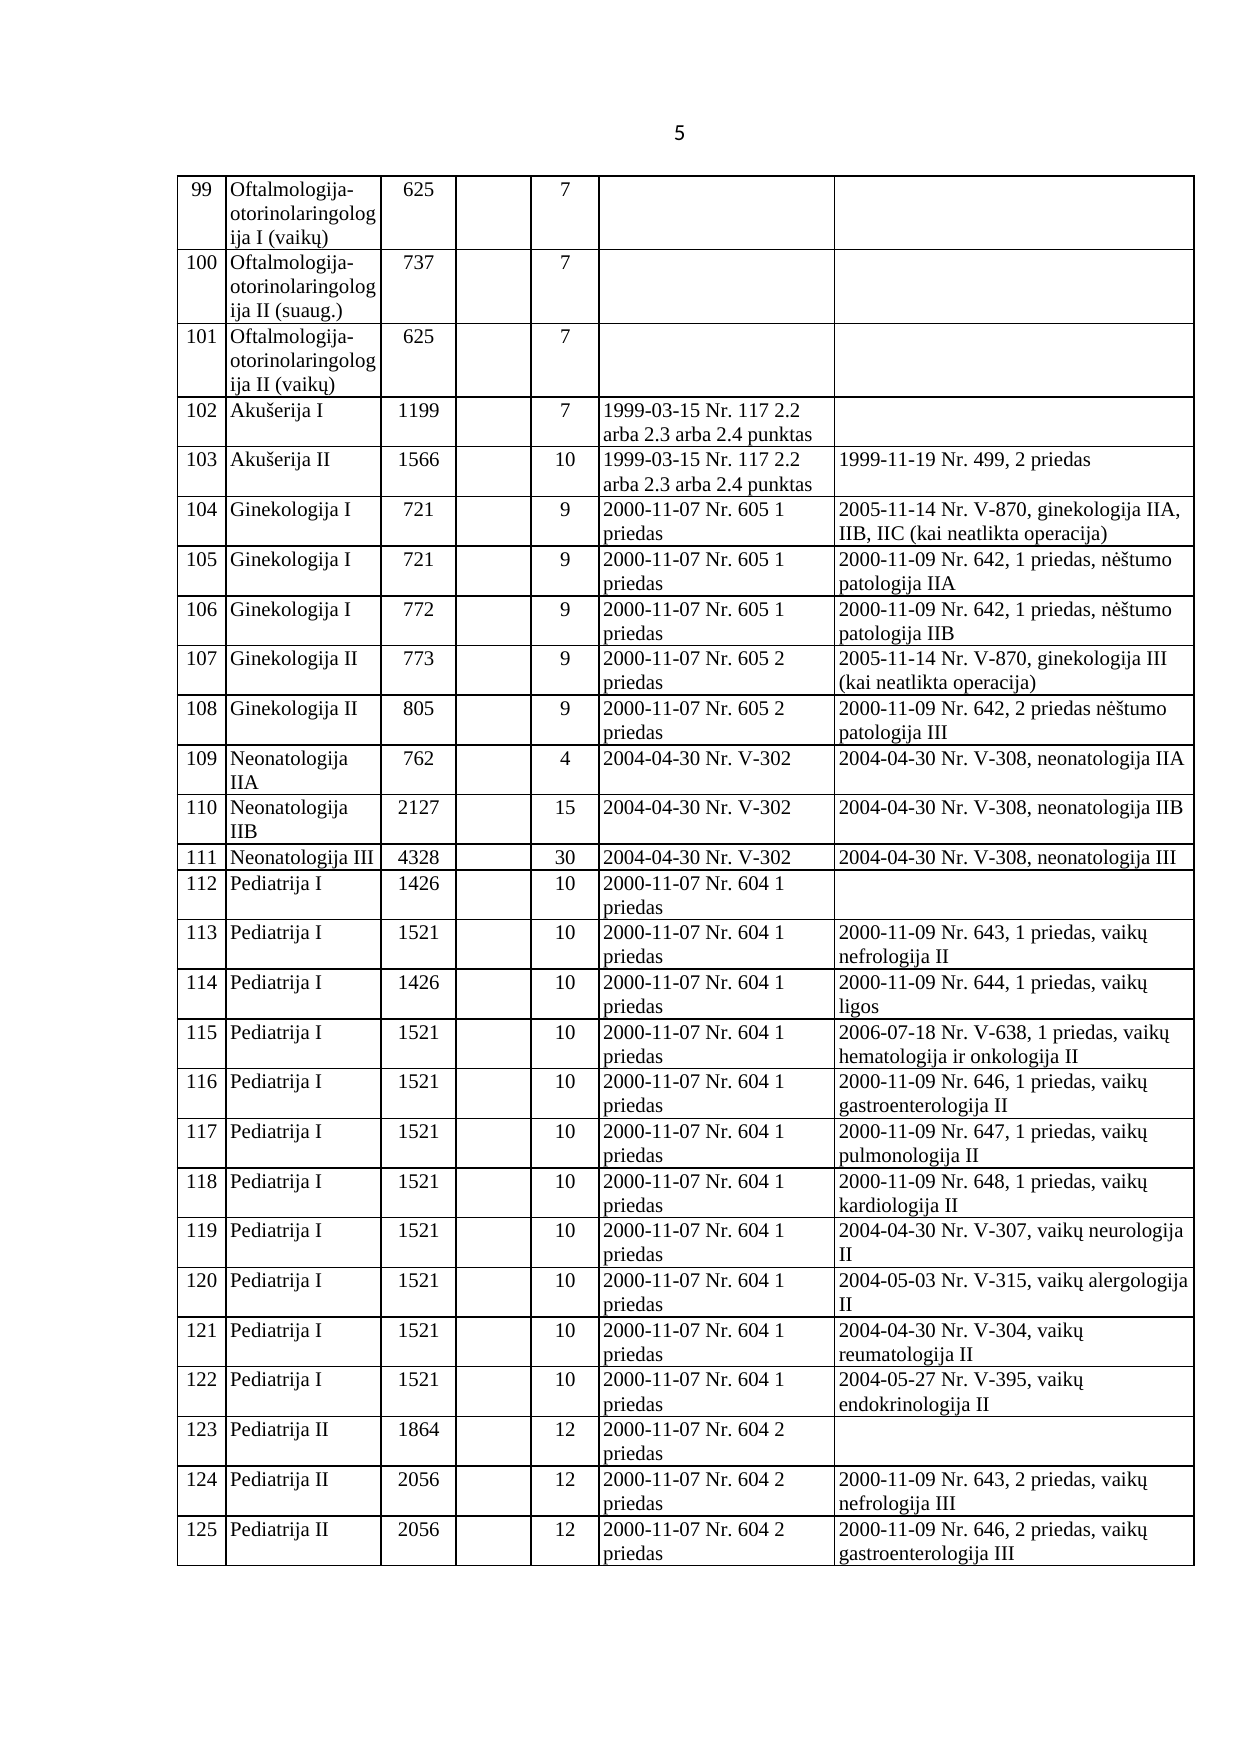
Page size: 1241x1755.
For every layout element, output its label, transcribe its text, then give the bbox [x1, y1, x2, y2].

table_cell 2004-04-30 Nr. V-302 [600, 845, 834, 869]
table_cell 102 [178, 398, 225, 446]
table_cell 115 [178, 1020, 225, 1068]
table_cell Pediatrija II [227, 1417, 380, 1465]
table_cell [457, 920, 530, 968]
table_cell 2000-11-07 Nr. 605 2 priedas [600, 696, 834, 744]
table_cell 7 [532, 250, 598, 322]
table_cell [835, 324, 1193, 396]
table_cell 12 [532, 1417, 598, 1465]
table_cell [457, 746, 530, 794]
table_cell 1864 [382, 1417, 455, 1465]
table_cell 805 [382, 696, 455, 744]
table_cell 10 [532, 1218, 598, 1266]
table_cell 10 [532, 1119, 598, 1167]
table_cell 2000-11-07 Nr. 604 2 priedas [600, 1467, 834, 1515]
table_cell 2000-11-07 Nr. 604 1 priedas [600, 1069, 834, 1117]
table_cell 2000-11-09 Nr. 647, 1 priedas, vaikų pulmonologija II [835, 1119, 1193, 1167]
table_cell 15 [532, 795, 598, 843]
table_cell 625 [382, 177, 455, 249]
table_cell 1521 [382, 1119, 455, 1167]
table_cell 2000-11-07 Nr. 604 1 priedas [600, 1169, 834, 1217]
table_cell [600, 250, 834, 322]
table_cell 9 [532, 646, 598, 694]
table_cell [457, 497, 530, 545]
table_cell 111 [178, 845, 225, 869]
table_cell 2004-04-30 Nr. V-302 [600, 746, 834, 794]
table_cell 123 [178, 1417, 225, 1465]
table_cell 10 [532, 1169, 598, 1217]
table_cell [457, 845, 530, 869]
table_cell Pediatrija I [227, 1169, 380, 1217]
table_cell 112 [178, 871, 225, 919]
table_cell 737 [382, 250, 455, 322]
table_cell 119 [178, 1218, 225, 1266]
table_cell [457, 324, 530, 396]
table_cell 2004-04-30 Nr. V-302 [600, 795, 834, 843]
table_cell 2000-11-07 Nr. 604 1 priedas [600, 871, 834, 919]
table_cell 10 [532, 447, 598, 496]
table_cell 114 [178, 970, 225, 1018]
table_cell [457, 646, 530, 694]
table_cell 2000-11-09 Nr. 646, 2 priedas, vaikų gastroenterologija III [835, 1517, 1193, 1564]
table_cell Akušerija I [227, 398, 380, 446]
table_cell 1426 [382, 970, 455, 1018]
table_cell 101 [178, 324, 225, 396]
table_cell Pediatrija I [227, 920, 380, 968]
table_cell 2000-11-07 Nr. 604 1 priedas [600, 1218, 834, 1266]
table_cell 104 [178, 497, 225, 545]
table_cell 2004-05-27 Nr. V-395, vaikų endokrinologija II [835, 1367, 1193, 1416]
table_cell 9 [532, 597, 598, 644]
table_cell [457, 177, 530, 249]
table_cell 9 [532, 497, 598, 545]
table_cell 2000-11-09 Nr. 642, 2 priedas nėštumo patologija III [835, 696, 1193, 744]
table_cell 2000-11-09 Nr. 642, 1 priedas, nėštumo patologija IIB [835, 597, 1193, 644]
table_cell Pediatrija I [227, 1268, 380, 1316]
table_cell 2004-04-30 Nr. V-308, neonatologija IIA [835, 746, 1193, 794]
table_cell 1999-11-19 Nr. 499, 2 priedas [835, 447, 1193, 496]
table_cell 2000-11-07 Nr. 605 1 priedas [600, 547, 834, 595]
table_cell [600, 177, 834, 249]
table_cell 1521 [382, 920, 455, 968]
table_cell [457, 547, 530, 595]
table_cell 1521 [382, 1218, 455, 1266]
table_cell Neonatologija IIB [227, 795, 380, 843]
table_cell 2006-07-18 Nr. V-638, 1 priedas, vaikų hematologija ir onkologija II [835, 1020, 1193, 1068]
table_cell 2005-11-14 Nr. V-870, ginekologija IIA, IIB, IIC (kai neatlikta operacija) [835, 497, 1193, 545]
table_cell 4328 [382, 845, 455, 869]
table_cell 30 [532, 845, 598, 869]
table_cell 2000-11-07 Nr. 605 1 priedas [600, 597, 834, 644]
table_cell 2000-11-07 Nr. 604 2 priedas [600, 1517, 834, 1564]
table_cell [457, 1020, 530, 1068]
table_cell [457, 696, 530, 744]
table_cell 2000-11-07 Nr. 604 1 priedas [600, 1020, 834, 1068]
table_cell 1426 [382, 871, 455, 919]
table_cell 2000-11-07 Nr. 604 1 priedas [600, 970, 834, 1018]
table_cell 2056 [382, 1467, 455, 1515]
table_cell 1521 [382, 1318, 455, 1366]
table_cell 7 [532, 177, 598, 249]
table_cell 721 [382, 547, 455, 595]
table_cell [457, 1467, 530, 1515]
table_cell 2000-11-09 Nr. 648, 1 priedas, vaikų kardiologija II [835, 1169, 1193, 1217]
table_cell 124 [178, 1467, 225, 1515]
table_cell 10 [532, 871, 598, 919]
table_cell 118 [178, 1169, 225, 1217]
table_cell 773 [382, 646, 455, 694]
table_cell 10 [532, 1268, 598, 1316]
table_cell 120 [178, 1268, 225, 1316]
table_cell 113 [178, 920, 225, 968]
table_cell 103 [178, 447, 225, 496]
table_cell Ginekologija I [227, 547, 380, 595]
table_cell [457, 1367, 530, 1416]
table_cell 2004-04-30 Nr. V-304, vaikų reumatologija II [835, 1318, 1193, 1366]
table_cell Ginekologija I [227, 497, 380, 545]
table_cell 762 [382, 746, 455, 794]
table_cell 1521 [382, 1069, 455, 1117]
table_cell 2000-11-07 Nr. 604 1 priedas [600, 1318, 834, 1366]
table_cell 1999-03-15 Nr. 117 2.2 arba 2.3 arba 2.4 punktas [600, 447, 834, 496]
table_cell [457, 398, 530, 446]
table_cell 2000-11-09 Nr. 644, 1 priedas, vaikų ligos [835, 970, 1193, 1018]
table_cell 2005-11-14 Nr. V-870, ginekologija III (kai neatlikta operacija) [835, 646, 1193, 694]
table_cell 2000-11-09 Nr. 643, 1 priedas, vaikų nefrologija II [835, 920, 1193, 968]
table_cell [457, 597, 530, 644]
table_cell 2000-11-09 Nr. 643, 2 priedas, vaikų nefrologija III [835, 1467, 1193, 1515]
table_cell 1521 [382, 1268, 455, 1316]
table_cell Pediatrija I [227, 1020, 380, 1068]
table_cell [457, 447, 530, 496]
table_cell [457, 1417, 530, 1465]
table_cell 1521 [382, 1169, 455, 1217]
table_cell [600, 324, 834, 396]
table_cell 2000-11-07 Nr. 604 1 priedas [600, 1119, 834, 1167]
table_cell 10 [532, 1367, 598, 1416]
table_cell Pediatrija II [227, 1467, 380, 1515]
table_cell [457, 1218, 530, 1266]
table_cell 10 [532, 970, 598, 1018]
table_cell 2000-11-09 Nr. 646, 1 priedas, vaikų gastroenterologija II [835, 1069, 1193, 1117]
table_cell 10 [532, 1069, 598, 1117]
table_cell [457, 795, 530, 843]
table_cell 109 [178, 746, 225, 794]
table_cell 105 [178, 547, 225, 595]
table_cell [835, 1417, 1193, 1465]
table_cell [835, 871, 1193, 919]
table_cell 4 [532, 746, 598, 794]
table_cell [457, 250, 530, 322]
table_cell [457, 1268, 530, 1316]
table_cell 12 [532, 1467, 598, 1515]
table_cell 10 [532, 920, 598, 968]
table_cell 2000-11-07 Nr. 604 1 priedas [600, 920, 834, 968]
table_cell 772 [382, 597, 455, 644]
table_cell 2000-11-07 Nr. 604 1 priedas [600, 1367, 834, 1416]
table_cell [457, 871, 530, 919]
table_cell [457, 1069, 530, 1117]
table_cell 116 [178, 1069, 225, 1117]
table_cell Akušerija II [227, 447, 380, 496]
table_cell 1521 [382, 1367, 455, 1416]
table_cell Neonatologija III [227, 845, 380, 869]
table_cell 10 [532, 1020, 598, 1068]
table_cell 721 [382, 497, 455, 545]
table_cell [457, 1517, 530, 1564]
table_cell 1199 [382, 398, 455, 446]
table_cell Oftalmologija-otorinolaringologija II (vaikų) [227, 324, 380, 396]
table_cell [457, 1119, 530, 1167]
table_cell [457, 1318, 530, 1366]
table_cell 110 [178, 795, 225, 843]
table_cell 1521 [382, 1020, 455, 1068]
table_cell 100 [178, 250, 225, 322]
table_cell 99 [178, 177, 225, 249]
table_cell Neonatologija IIA [227, 746, 380, 794]
table_cell 121 [178, 1318, 225, 1366]
table_cell 2004-05-03 Nr. V-315, vaikų alergologija II [835, 1268, 1193, 1316]
table_cell [835, 250, 1193, 322]
table_cell 1566 [382, 447, 455, 496]
table_cell 9 [532, 696, 598, 744]
table_cell 7 [532, 398, 598, 446]
table_cell [457, 970, 530, 1018]
table_cell 2056 [382, 1517, 455, 1564]
table_cell Ginekologija I [227, 597, 380, 644]
table_cell Pediatrija I [227, 1367, 380, 1416]
table_cell 117 [178, 1119, 225, 1167]
table_cell 2000-11-07 Nr. 604 2 priedas [600, 1417, 834, 1465]
table_cell Pediatrija II [227, 1517, 380, 1564]
table_cell 2000-11-07 Nr. 605 1 priedas [600, 497, 834, 545]
table_cell 2127 [382, 795, 455, 843]
table_cell 2000-11-07 Nr. 604 1 priedas [600, 1268, 834, 1316]
table_cell Pediatrija I [227, 871, 380, 919]
table_cell Pediatrija I [227, 970, 380, 1018]
table_cell 1999-03-15 Nr. 117 2.2 arba 2.3 arba 2.4 punktas [600, 398, 834, 446]
table_cell 122 [178, 1367, 225, 1416]
table_cell Ginekologija II [227, 646, 380, 694]
table_cell Pediatrija I [227, 1069, 380, 1117]
table_cell 107 [178, 646, 225, 694]
table_cell Pediatrija I [227, 1119, 380, 1167]
table_cell 2004-04-30 Nr. V-307, vaikų neurologija II [835, 1218, 1193, 1266]
table_cell Pediatrija I [227, 1218, 380, 1266]
table_cell [835, 177, 1193, 249]
table_cell 2000-11-07 Nr. 605 2 priedas [600, 646, 834, 694]
table_cell 7 [532, 324, 598, 396]
table_cell Pediatrija I [227, 1318, 380, 1366]
table_cell 106 [178, 597, 225, 644]
table_cell 125 [178, 1517, 225, 1564]
table_cell 2004-04-30 Nr. V-308, neonatologija III [835, 845, 1193, 869]
table_cell 625 [382, 324, 455, 396]
table_cell 10 [532, 1318, 598, 1366]
table_cell Oftalmologija-otorinolaringologija II (suaug.) [227, 250, 380, 322]
table_cell [457, 1169, 530, 1217]
table_cell [835, 398, 1193, 446]
table_cell Oftalmologija-otorinolaringologija I (vaikų) [227, 177, 380, 249]
table_cell Ginekologija II [227, 696, 380, 744]
table_cell 9 [532, 547, 598, 595]
table_cell 108 [178, 696, 225, 744]
table_cell 12 [532, 1517, 598, 1564]
table_cell 2004-04-30 Nr. V-308, neonatologija IIB [835, 795, 1193, 843]
table_cell 2000-11-09 Nr. 642, 1 priedas, nėštumo patologija IIA [835, 547, 1193, 595]
